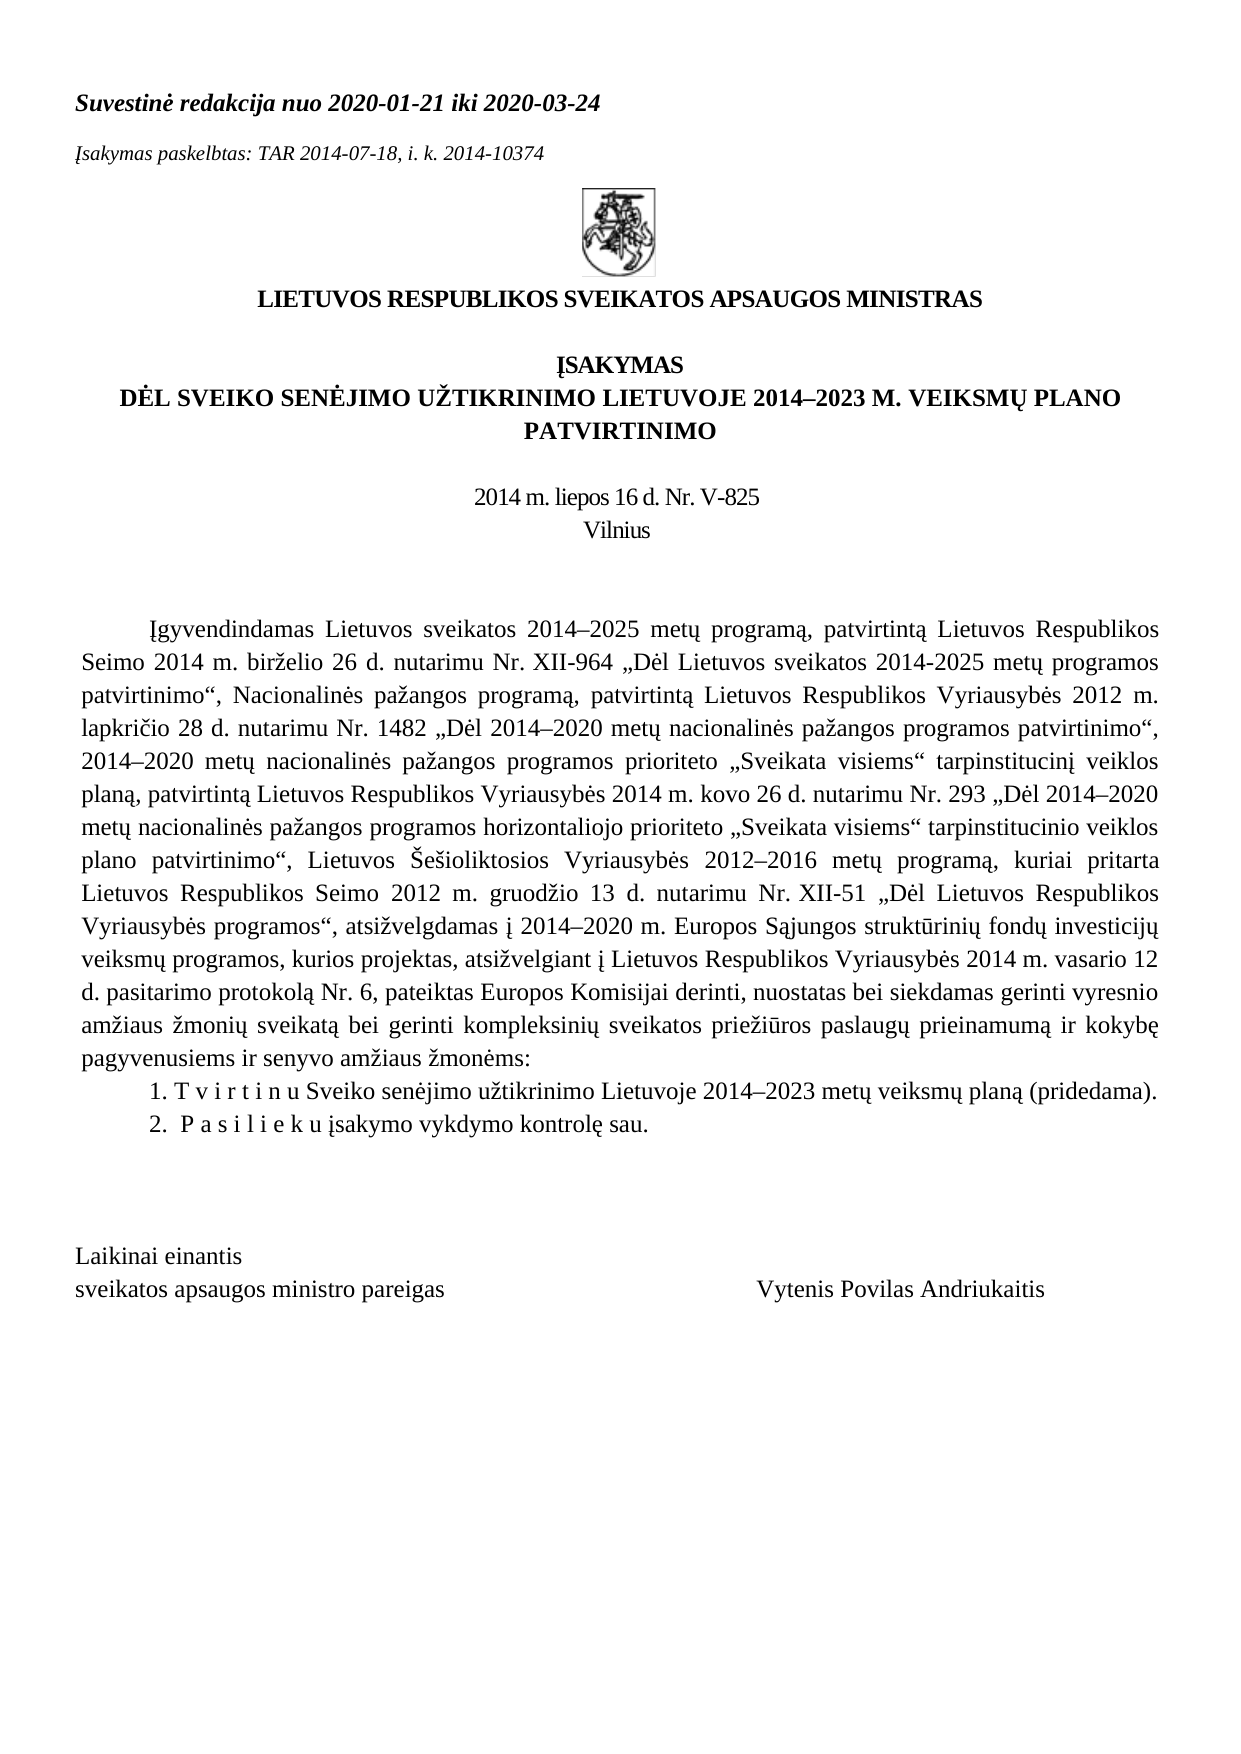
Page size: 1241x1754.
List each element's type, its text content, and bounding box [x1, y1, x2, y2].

text Įgyvendindamas Lietuvos sveikatos 2014–2025 metų programą, patvirtintą Lietuvos Respublikos Seimo 2014 m. birželio 26 d. nutarimu Nr. XII-964 „Dėl Lietuvos sveikatos 2014-2025 metų programos patvirtinimo“, Nacionalinės pažangos programą, patvirtintą Lietuvos Respublikos Vyriausybės 2012 m. lapkričio 28 d. nutarimu Nr. 1482 „Dėl 2014–2020 metų nacionalinės pažangos programos patvirtinimo“, 2014–2020 metų nacionalinės pažangos programos prioriteto „Sveikata visiems“ tarpinstitucinį veiklos planą, patvirtintą Lietuvos Respublikos Vyriausybės 2014 m. kovo 26 d. nutarimu Nr. 293 „Dėl 2014–2020 metų nacionalinės pažangos programos horizontaliojo prioriteto „Sveikata visiems“ tarpinstitucinio veiklos plano patvirtinimo“, Lietuvos Šešioliktosios Vyriausybės 2012–2016 metų programą, kuriai pritarta Lietuvos Respublikos Seimo 2012 m. gruodžio 13 d. nutarimu Nr. XII-51 „Dėl Lietuvos Respublikos Vyriausybės programos“, atsižvelgdamas į 2014–2020 m. Europos Sąjungos struktūrinių fondų investicijų veiksmų programos, kurios projektas, atsižvelgiant į Lietuvos Respublikos Vyriausybės 2014 m. vasario 12 d. pasitarimo protokolą Nr. 6, pateiktas Europos Komisijai derinti, nuostatas bei siekdamas gerinti vyresnio amžiaus žmonių sveikatą bei gerinti kompleksinių sveikatos priežiūros paslaugų prieinamumą ir kokybę pagyvenusiems ir senyvo amžiaus žmonėms: [81, 614, 1159, 1072]
text Laikinai einantis [75, 1241, 1166, 1270]
text Įsakymas paskelbtas: TAR 2014-07-18, i. k. 2014-10374 [75, 141, 1166, 165]
text Suvestinė redakcija nuo 2020-01-21 iki 2020-03-24 [75, 88, 1166, 117]
text 1. T v i r t i n u Sveiko senėjimo užtikrinimo Lietuvoje 2014–2023 metų veiksmų planą (pridedama). [75, 1076, 1159, 1105]
text sveikatos apsaugos ministro pareigas Vytenis Povilas Andriukaitis [75, 1274, 1166, 1303]
text Vilnius [75, 515, 1159, 543]
text 2. P a s i l i e k u įsakymo vykdymo kontrolę sau. [75, 1109, 1159, 1138]
text 2014 m. liepos 16 d. Nr. V-825 [75, 482, 1159, 511]
text DĖL SVEIKO SENĖJIMO UŽTIKRINIMO LIETUVOJE 2014–2023 M. VEIKSMŲ PLANO PATVIRTINIMO [75, 383, 1166, 444]
text ĮSAKYMAS [75, 350, 1166, 378]
text LIETUVOS RESPUBLIKOS SVEIKATOS APSAUGOS MINISTRAS [75, 284, 1166, 312]
